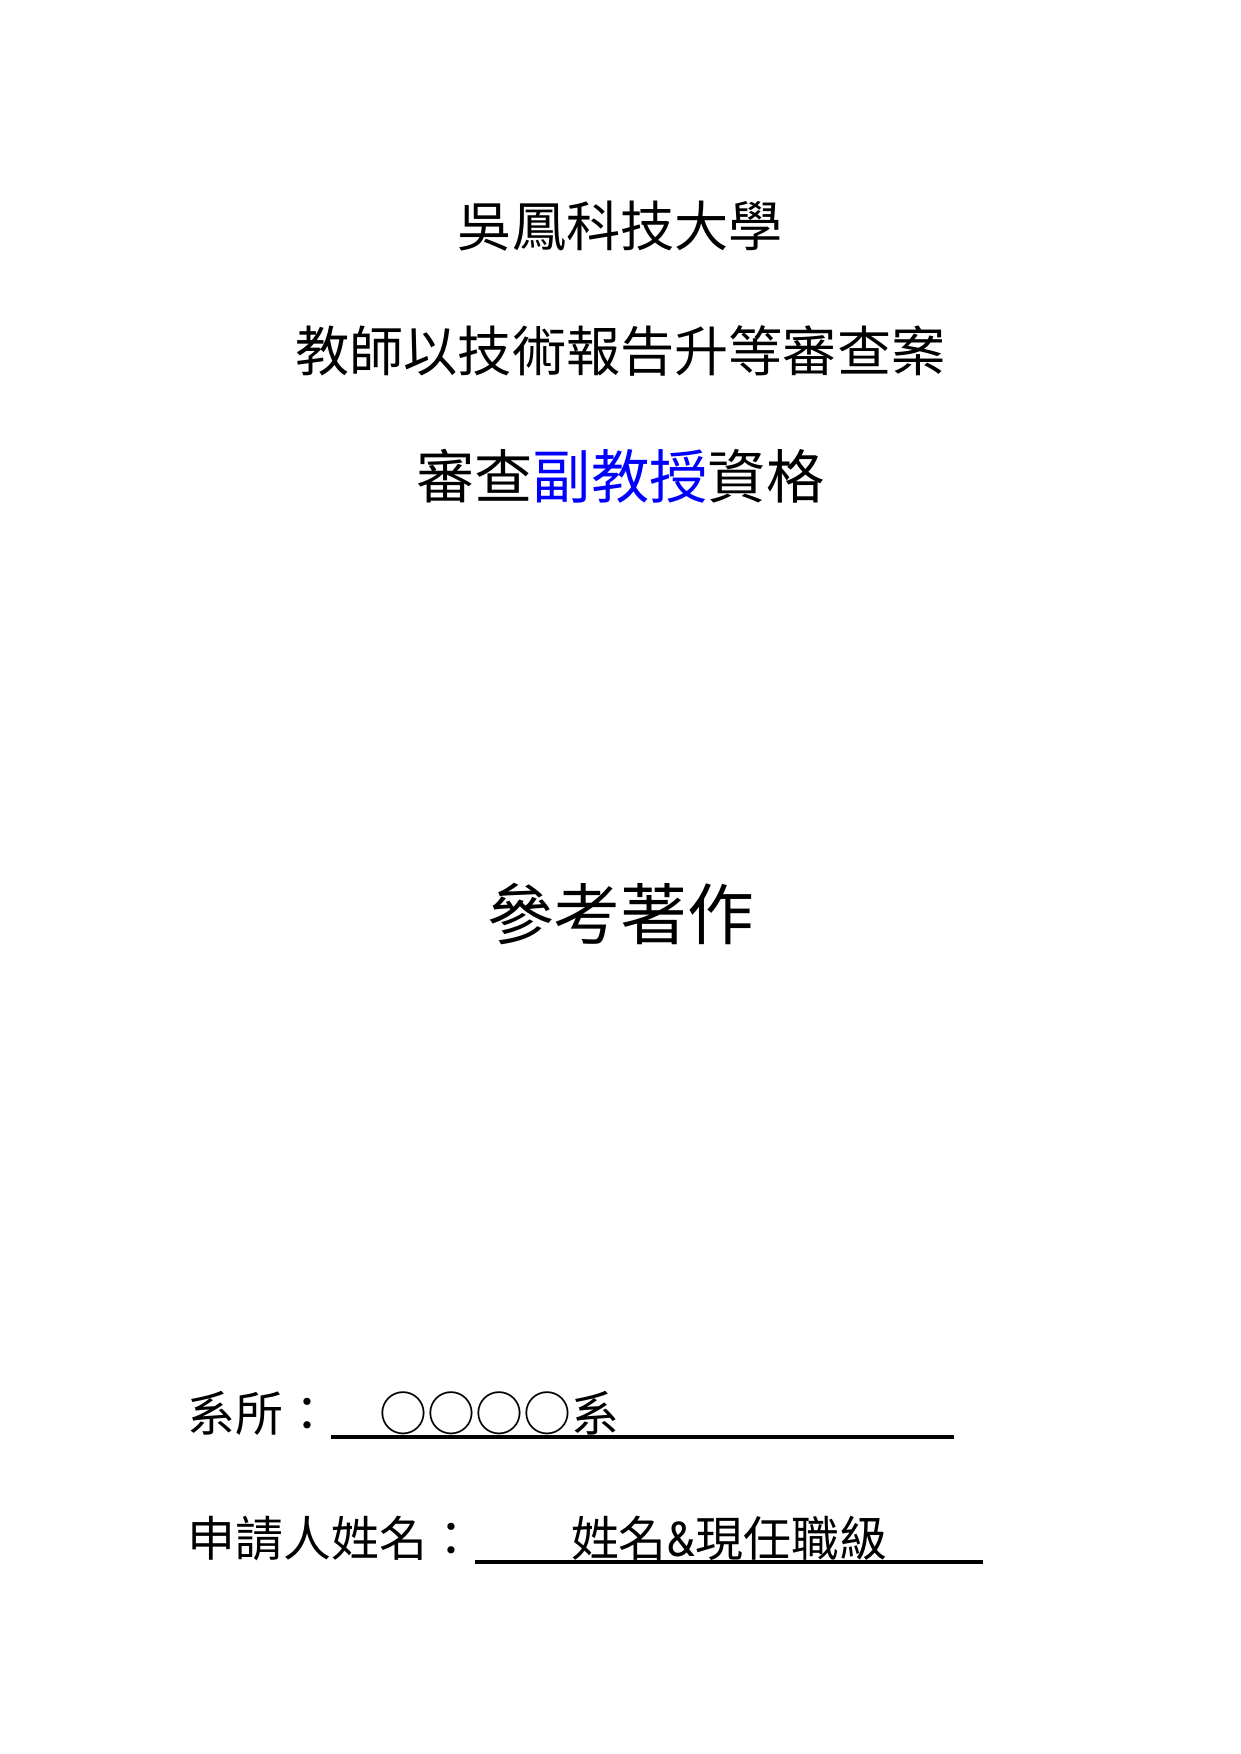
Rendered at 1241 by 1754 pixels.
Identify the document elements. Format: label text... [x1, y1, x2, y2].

text 申請人姓名： 姓名&現任職級 [187, 1463, 1053, 1588]
text 教師以技術報告升等審查案 [187, 275, 1053, 400]
text 系所： ○○○○系 [187, 1338, 1053, 1463]
text 參考著作 [187, 838, 1053, 963]
text 審查副教授資格 [187, 400, 1053, 525]
text 吳鳳科技大學 [187, 150, 1053, 275]
